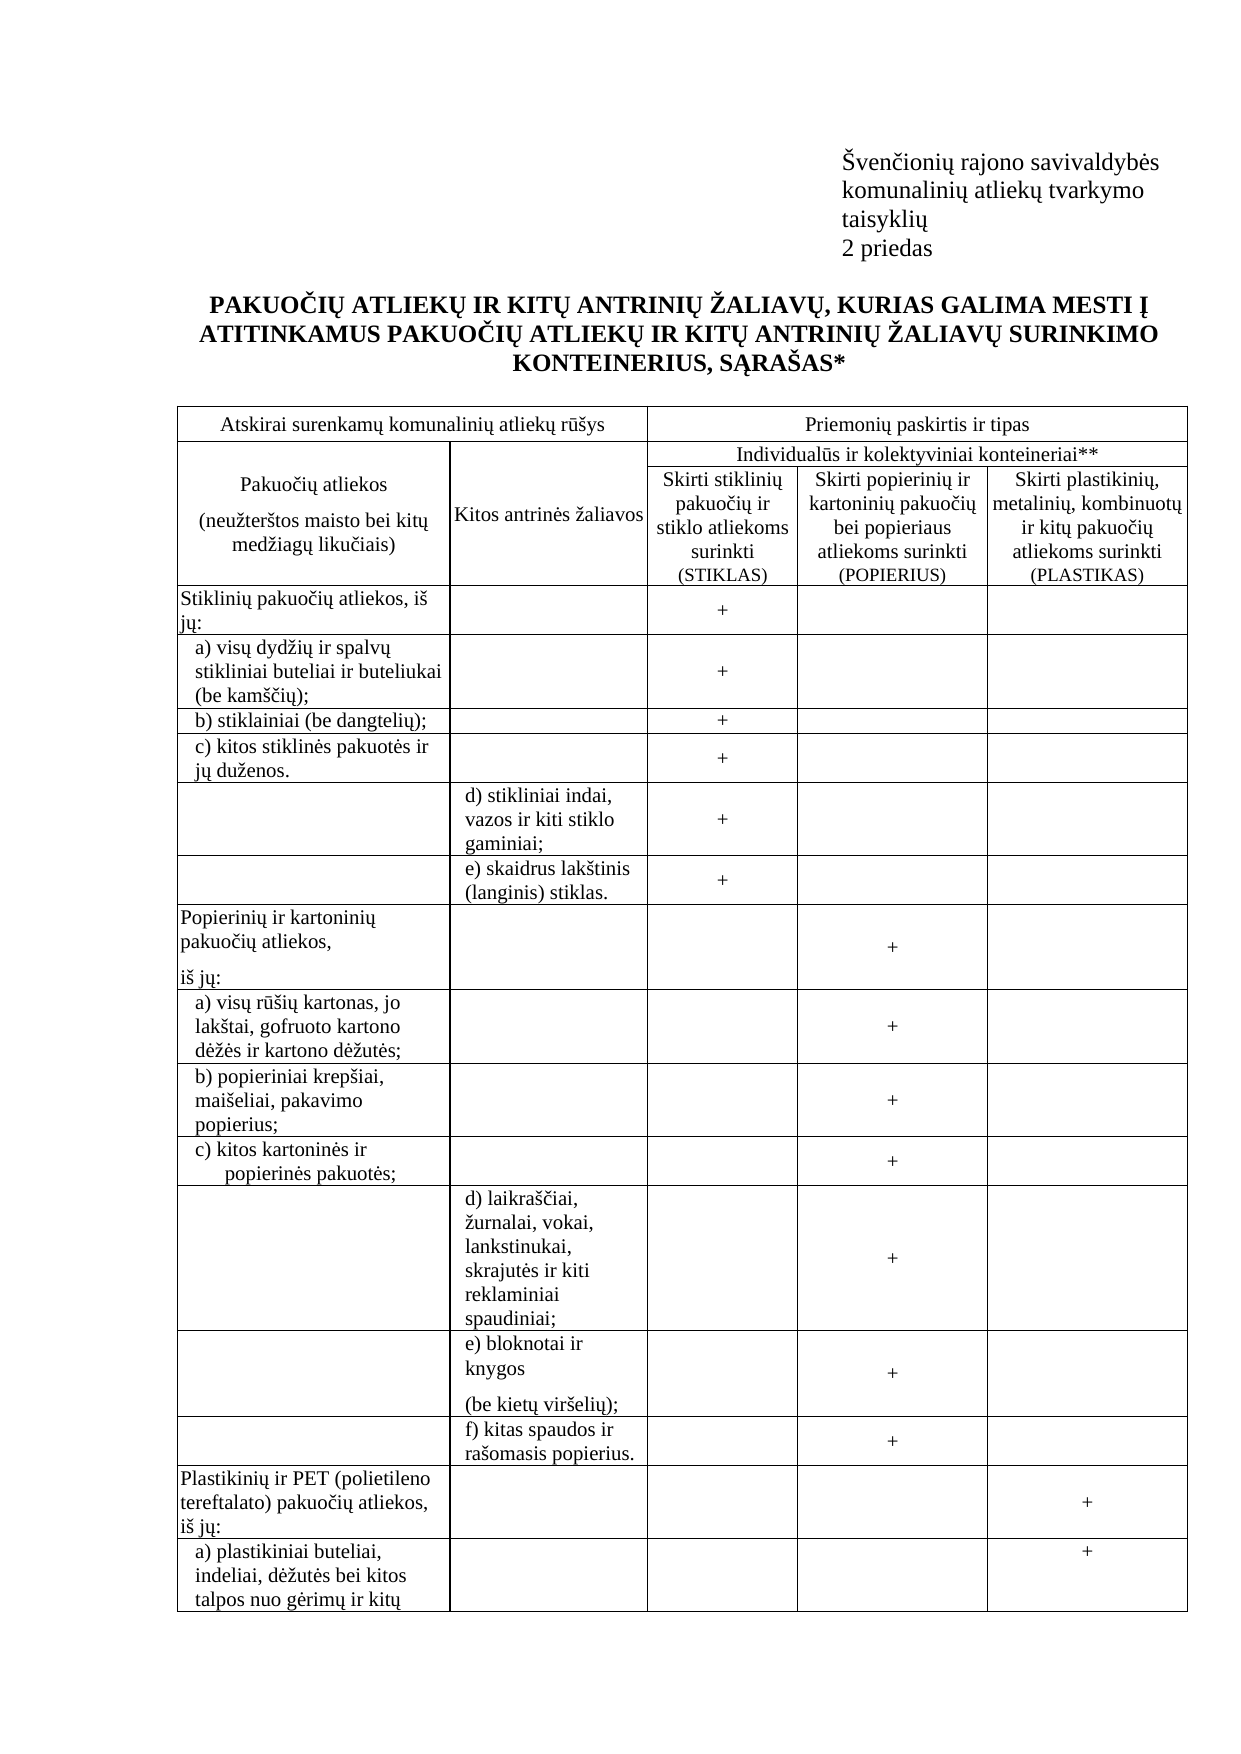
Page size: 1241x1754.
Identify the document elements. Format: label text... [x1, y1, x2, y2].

table_cell Stiklinių pakuočių atliekos, iš jų: [178, 586, 449, 634]
table_cell [178, 783, 449, 855]
table_cell [798, 635, 987, 707]
table_cell + [798, 1137, 987, 1185]
table_cell [648, 1417, 797, 1465]
table_cell + [648, 709, 797, 732]
table_cell + [648, 734, 797, 782]
text taisyklių [842, 204, 1181, 233]
table_header Priemonių paskirtis ir tipas [648, 407, 1187, 441]
table_cell [988, 783, 1187, 855]
table_header Atskirai surenkamų komunalinių atliekų rūšys [178, 407, 647, 441]
table_cell [988, 1137, 1187, 1185]
table_cell [648, 1466, 797, 1538]
table_cell + [648, 856, 797, 904]
table_cell Plastikinių ir PET (polietileno tereftalato) pakuočių atliekos, iš jų: [178, 1466, 449, 1538]
table_cell [988, 905, 1187, 989]
table_cell [178, 1331, 449, 1416]
table_cell [988, 1417, 1187, 1465]
table_cell [451, 990, 647, 1062]
table_cell b) popieriniai krepšiai, maišeliai, pakavimo popierius; [178, 1064, 449, 1136]
table_cell + [798, 1064, 987, 1136]
table_cell [451, 734, 647, 782]
table_cell Skirti popierinių ir kartoninių pakuočių bei popieriaus atliekoms surinkti (POPIERIUS) [798, 467, 987, 585]
table_cell [178, 856, 449, 904]
table_cell [178, 1417, 449, 1465]
table_cell [648, 1137, 797, 1185]
table_cell [988, 1186, 1187, 1330]
text PAKUOČIŲ ATLIEKŲ IR KITŲ ANTRINIŲ ŽALIAVŲ, KURIAS GALIMA MESTI Į ATITINKAMUS PAKUOČIŲ ATLIEKŲ IR KITŲ ANTRINIŲ ŽALIAVŲ SURINKIMO KONTEINERIUS, SĄRAŠAS* [177, 291, 1181, 377]
table_cell a) visų dydžių ir spalvų stikliniai buteliai ir buteliukai (be kamščių); [178, 635, 449, 707]
table_cell Kitos antrinės žaliavos [451, 442, 647, 585]
text Švenčionių rajono savivaldybės [177, 147, 1181, 176]
table_cell d) stikliniai indai, vazos ir kiti stiklo gaminiai; [451, 783, 647, 855]
table_cell Skirti plastikinių, metalinių, kombinuotų ir kitų pakuočių atliekoms surinkti (PLASTIKAS) [988, 467, 1187, 585]
table_cell e) bloknotai ir knygos (be kietų viršelių); [451, 1331, 647, 1416]
table_cell + [798, 990, 987, 1062]
table_cell [648, 1186, 797, 1330]
text 2 priedas [842, 233, 1181, 262]
table_cell [451, 586, 647, 634]
table_cell [988, 635, 1187, 707]
table_cell [648, 905, 797, 989]
table_cell [451, 1064, 647, 1136]
table_cell [988, 856, 1187, 904]
table_cell + [798, 1186, 987, 1330]
table_cell b) stiklainiai (be dangtelių); [178, 709, 449, 732]
text komunalinių atliekų tvarkymo [842, 176, 1181, 204]
table_cell + [648, 783, 797, 855]
table_cell a) visų rūšių kartonas, jo lakštai, gofruoto kartono dėžės ir kartono dėžutės; [178, 990, 449, 1062]
table_cell Individualūs ir kolektyviniai konteineriai** [648, 442, 1187, 466]
table_cell [988, 1331, 1187, 1416]
table_cell [451, 1137, 647, 1185]
table_cell f) kitas spaudos ir rašomasis popierius. [451, 1417, 647, 1465]
table_cell + [648, 635, 797, 707]
table_cell [648, 1064, 797, 1136]
table_cell [798, 586, 987, 634]
table_cell [648, 990, 797, 1062]
table_cell [798, 734, 987, 782]
table_cell Skirti stiklinių pakuočių ir stiklo atliekoms surinkti (STIKLAS) [648, 467, 797, 585]
table_cell c) kitos kartoninės ir popierinės pakuotės; [178, 1137, 449, 1185]
table_cell e) skaidrus lakštinis (langinis) stiklas. [451, 856, 647, 904]
table_cell [451, 635, 647, 707]
table_cell + [988, 1466, 1187, 1538]
table_cell d) laikraščiai, žurnalai, vokai, lankstinukai, skrajutės ir kiti reklaminiai spaudiniai; [451, 1186, 647, 1330]
table_cell [798, 709, 987, 732]
table_cell [988, 586, 1187, 634]
table_cell c) kitos stiklinės pakuotės ir jų duženos. [178, 734, 449, 782]
table_cell a) plastikiniai buteliai, indeliai, dėžutės bei kitos talpos nuo gėrimų ir kitų [178, 1539, 449, 1611]
table_cell + [798, 1417, 987, 1465]
table_cell [988, 990, 1187, 1062]
table_cell [451, 905, 647, 989]
table_cell [988, 1064, 1187, 1136]
table_cell Pakuočių atliekos (neužterštos maisto bei kitų medžiagų likučiais) [178, 442, 449, 585]
table_cell [648, 1539, 797, 1611]
table_cell + [798, 905, 987, 989]
table_cell + [798, 1331, 987, 1416]
table_cell [648, 1331, 797, 1416]
table_cell [451, 709, 647, 732]
table_cell + [988, 1539, 1187, 1611]
table_cell [451, 1539, 647, 1611]
table_cell [798, 856, 987, 904]
table_cell [451, 1466, 647, 1538]
table_cell [178, 1186, 449, 1330]
table_cell Popierinių ir kartoninių pakuočių atliekos, iš jų: [178, 905, 449, 989]
table_cell [798, 783, 987, 855]
table_cell [988, 734, 1187, 782]
table_cell [798, 1466, 987, 1538]
table_cell [798, 1539, 987, 1611]
table_cell [988, 709, 1187, 732]
table_cell + [648, 586, 797, 634]
